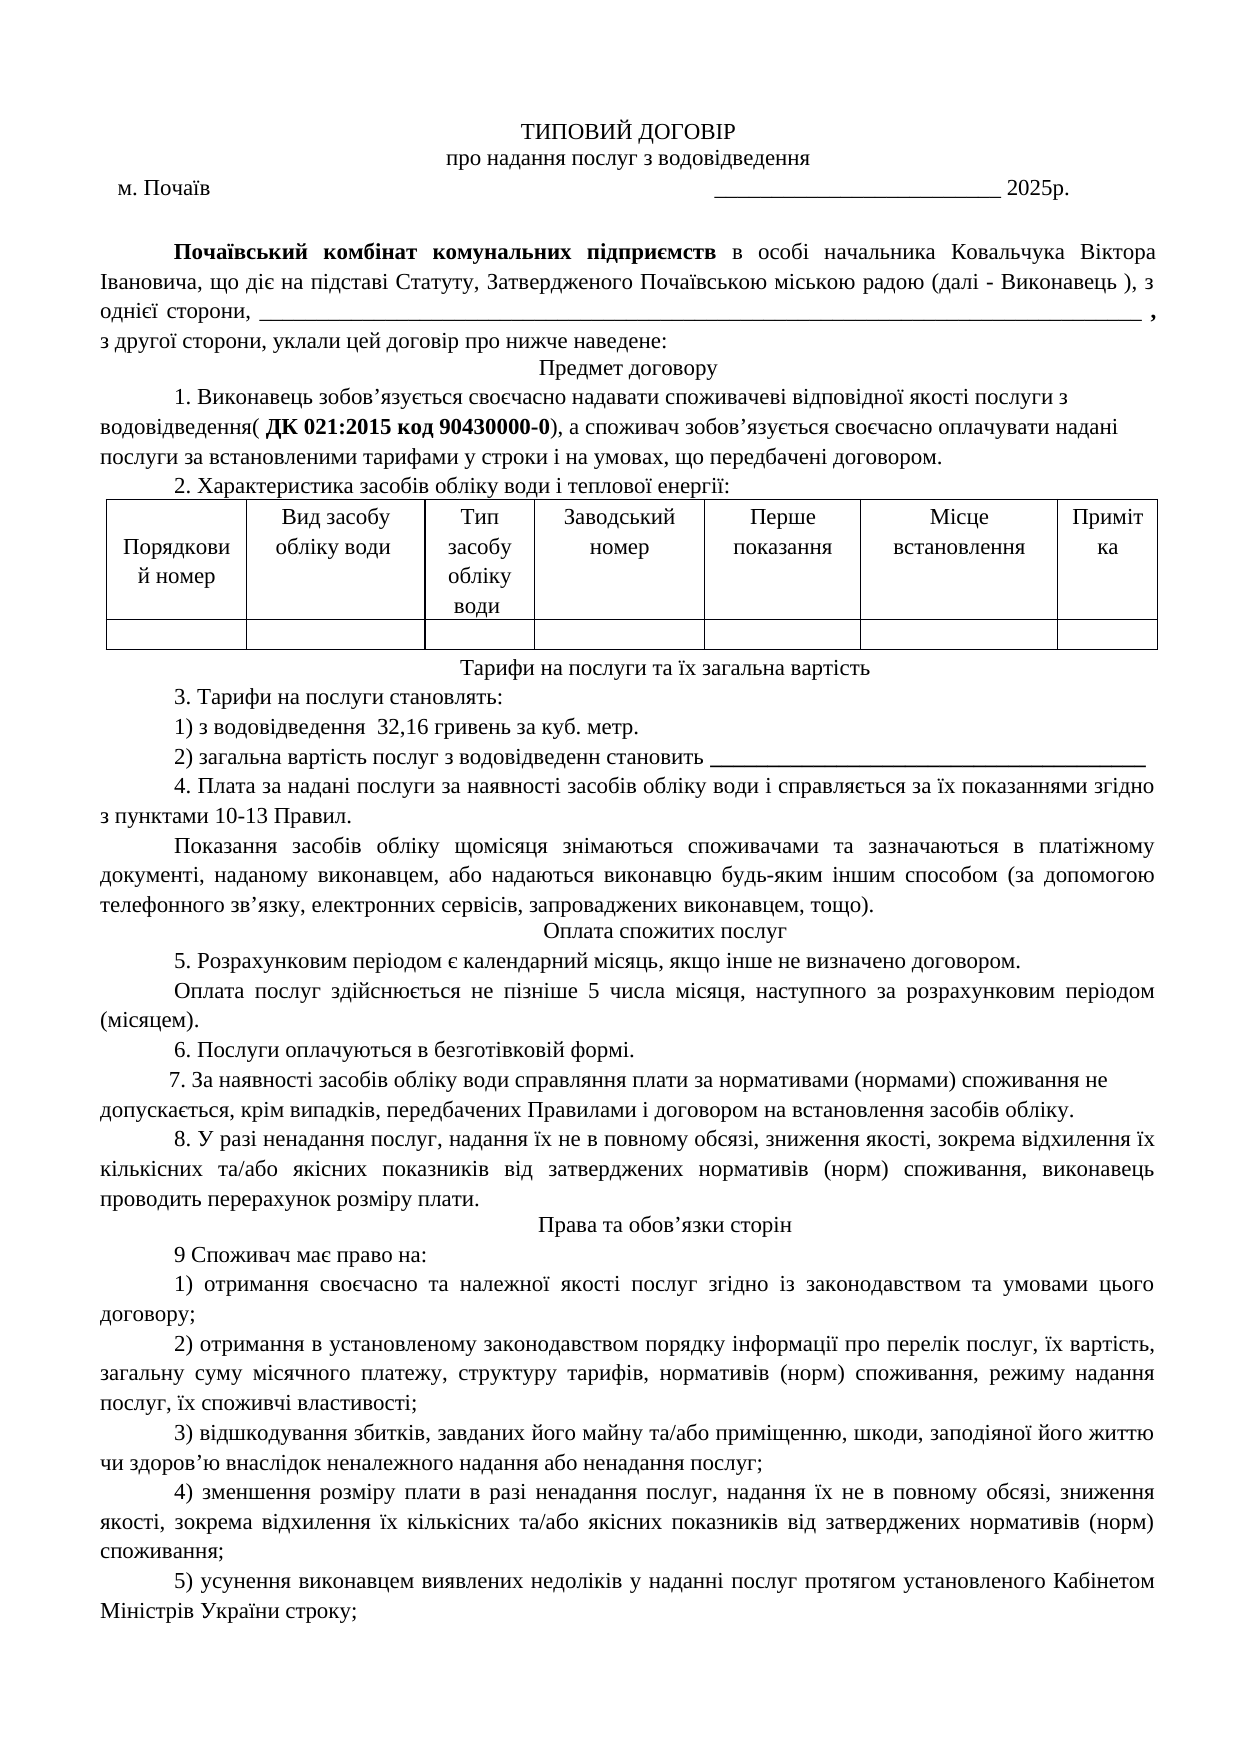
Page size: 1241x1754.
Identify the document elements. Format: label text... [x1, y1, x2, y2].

text 2) загальна вартість послуг з водовідведенн становить ______________________________________ [100, 739, 1156, 769]
text 5. Розрахунковим періодом є календарний місяць, якщо інше не визначено договором. [100, 944, 1156, 973]
table_header Вид засобу облiку води [247, 500, 424, 618]
text Почаївський комбінат комунальних підприємств в особi начальника Ковальчука Віктора Івановича, що дiє на пiдставi Статуту, Затвердженого Почаївською міською радою (далi - Виконавець ), з однiєї сторони, _____________________________________________________________________________ , з другої сторони, уклали цей договiр про нижче наведене: [100, 235, 1156, 354]
table_cell [705, 620, 860, 649]
text 8. У разi ненадання послуг, надання їх не в повному обсязi, зниження якостi, зокрема вiдхилення їх кiлькiсних та/або якiсних показникiв вiд затверджених нормативiв (норм) споживання, виконавець проводить перерахунок розмiру плати. [100, 1122, 1156, 1211]
table_cell [107, 620, 246, 649]
table_header Перше показання [705, 500, 860, 618]
text Оплата послуг здійснюється не пізніше 5 числа місяця, наступного за розрахунковим періодом (місяцем). [100, 973, 1156, 1033]
text 5) усунення виконавцем виявлених недолiкiв у наданнi послуг протягом установленого Кабiнетом Мiнiстрiв України строку; [100, 1564, 1156, 1623]
subtitle Права та обов’язки сторiн [100, 1211, 1156, 1237]
text 1) отримання своєчасно та належної якостi послуг згiдно iз законодавством та умовами цього договору; [100, 1267, 1156, 1326]
text 6. Послуги оплачуються в безготівковій формі. 7. За наявностi засобiв облiку води справляння плати за нормативами (нормами) споживання не допускається, крiм випадкiв, передбачених Правилами і договором на встановлення засобiв облiку. [100, 1033, 1156, 1122]
text 4) зменшення розмiру плати в разi ненадання послуг, надання їх не в повному обсязi, зниження якостi, зокрема вiдхилення їх кiлькiсних та/або якiсних показникiв вiд затверджених нормативiв (норм) споживання; [100, 1475, 1156, 1564]
table_header Мiсце встановлення [861, 500, 1057, 618]
table_header Порядковий номер [107, 500, 246, 618]
text 4. Плата за надані послуги за наявності засобів обліку води i справляється за їх показаннями згідно з пунктами 10-13 Правил. [100, 769, 1156, 828]
table_cell [535, 620, 704, 649]
table_cell [861, 620, 1057, 649]
table_header _________________________ 2025р. [544, 171, 1078, 235]
text 3) вiдшкодування збиткiв, завданих його майну та/або примiщенню, шкоди, заподiяної його життю чи здоров’ю внаслiдок неналежного надання або ненадання послуг; [100, 1416, 1156, 1475]
text Тарифи на послуги та їх загальна вартiсть [100, 650, 1156, 680]
text 3. Тарифи на послуги становлять: [100, 680, 1156, 710]
table_cell [426, 620, 534, 649]
text Показання засобів обліку щомісяця знімаються споживачами та зазначаються в платіжному документі, наданому виконавцем, або надаються виконавцю будь-яким іншим способом (за допомогою телефонного зв’язку, електронних сервісів, запроваджених виконавцем, тощо). [100, 828, 1156, 917]
table_cell [1058, 620, 1157, 649]
text 1. Виконавець зобов’язується своєчасно надавати споживачевi вiдповiдної якостi послуги з водовiдведення( ДК 021:2015 код 90430000-0), а споживач зобов’язується своєчасно оплачувати наданi послуги за встановленими тарифами у строки i на умовах, що передбаченi договором. [100, 380, 1156, 469]
subtitle Оплата спожитих послуг [100, 917, 1156, 944]
table_header Примiтка [1058, 500, 1157, 618]
subtitle Предмет договору [100, 354, 1156, 380]
text 2. Характеристика засобiв облiку води i теплової енергiї: [100, 469, 1156, 499]
subtitle ТИПОВИЙ ДОГОВІР про надання послуг з водовiдведення [100, 118, 1156, 171]
table_header Тип засобу облiку води [426, 500, 534, 618]
text 9 Споживач має право на: [100, 1237, 1156, 1267]
table_cell [247, 620, 424, 649]
table_header Заводський номер [535, 500, 704, 618]
text 1) з водовiдведення 32,16 гривень за куб. метр. [100, 710, 1156, 739]
table_header м. Почаїв [106, 171, 544, 235]
text 2) отримання в установленому законодавством порядку iнформацiї про перелiк послуг, їх вартiсть, загальну суму мiсячного платежу, структуру тарифiв, нормативiв (норм) споживання, режиму надання послуг, їх споживчi властивостi; [100, 1326, 1156, 1416]
